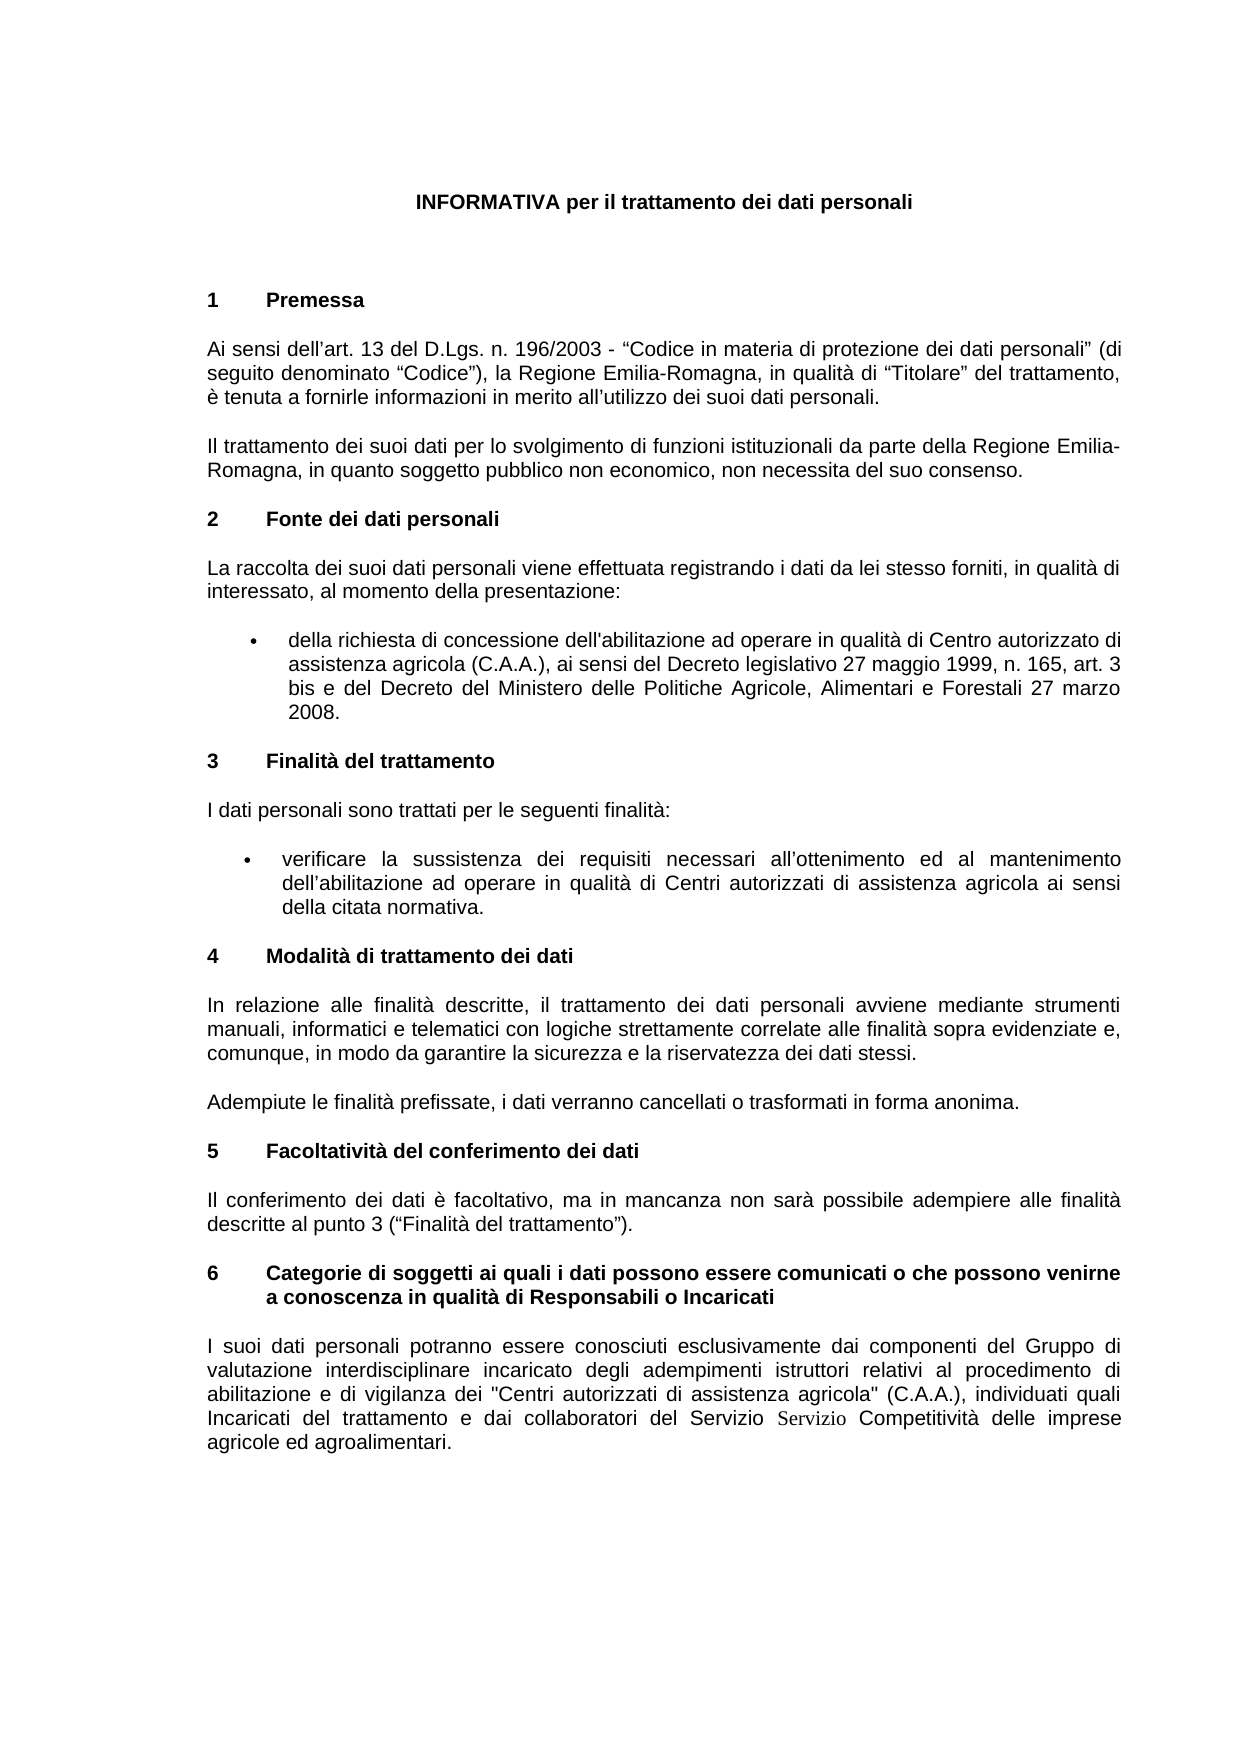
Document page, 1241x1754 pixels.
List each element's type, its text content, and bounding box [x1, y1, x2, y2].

text In relazione alle finalità descritte, il trattamento dei dati personali avviene mediante strumenti manuali, informatici e telematici con logiche strettamente correlate alle finalità sopra evidenziate e, comunque, in modo da garantire la sicurezza e la riservatezza dei dati stessi. [207, 993, 1122, 1065]
list Categorie di soggetti ai quali i dati possono essere comunicati o che possono venirne a conoscenza in qualità di Responsabili o Incaricati [207, 1261, 1122, 1308]
list Facoltatività del conferimento dei dati [207, 1139, 1122, 1163]
list Fonte dei dati personali [207, 506, 1122, 530]
text La raccolta dei suoi dati personali viene effettuata registrando i dati da lei stesso forniti, in qualità di interessato, al momento della presentazione: [207, 555, 1122, 603]
text I suoi dati personali potranno essere conosciuti esclusivamente dai componenti del Gruppo di valutazione interdisciplinare incaricato degli adempimenti istruttori relativi al procedimento di abilitazione e di vigilanza dei "Centri autorizzati di assistenza agricola" (C.A.A.), individuati quali Incaricati del trattamento e dai collaboratori del Servizio Servizio Competitività delle imprese agricole ed agroalimentari. [207, 1333, 1122, 1453]
text Il conferimento dei dati è facoltativo, ma in mancanza non sarà possibile adempiere alle finalità descritte al punto 3 (“Finalità del trattamento”). [207, 1188, 1122, 1236]
text INFORMATIVA per il trattamento dei dati personali [207, 190, 1122, 214]
text I dati personali sono trattati per le seguenti finalità: [207, 798, 1122, 822]
text Ai sensi dell’art. 13 del D.Lgs. n. 196/2003 - “Codice in materia di protezione dei dati personali” (di seguito denominato “Codice”), la Regione Emilia-Romagna, in qualità di “Titolare” del trattamento, è tenuta a fornirle informazioni in merito all’utilizzo dei suoi dati personali. [207, 337, 1122, 408]
list Modalità di trattamento dei dati [207, 944, 1122, 968]
text Il trattamento dei suoi dati per lo svolgimento di funzioni istituzionali da parte della Regione Emilia-Romagna, in quanto soggetto pubblico non economico, non necessita del suo consenso. [207, 433, 1122, 481]
list verificare la sussistenza dei requisiti necessari all’ottenimento ed al mantenimento dell’abilitazione ad operare in qualità di Centri autorizzati di assistenza agricola ai sensi della citata normativa. [244, 847, 1122, 919]
list Premessa [207, 288, 1122, 312]
list Finalità del trattamento [207, 749, 1122, 773]
text Adempiute le finalità prefissate, i dati verranno cancellati o trasformati in forma anonima. [207, 1090, 1122, 1114]
list della richiesta di concessione dell'abilitazione ad operare in qualità di Centro autorizzato di assistenza agricola (C.A.A.), ai sensi del Decreto legislativo 27 maggio 1999, n. 165, art. 3 bis e del Decreto del Ministero delle Politiche Agricole, Alimentari e Forestali 27 marzo 2008. [251, 628, 1122, 724]
